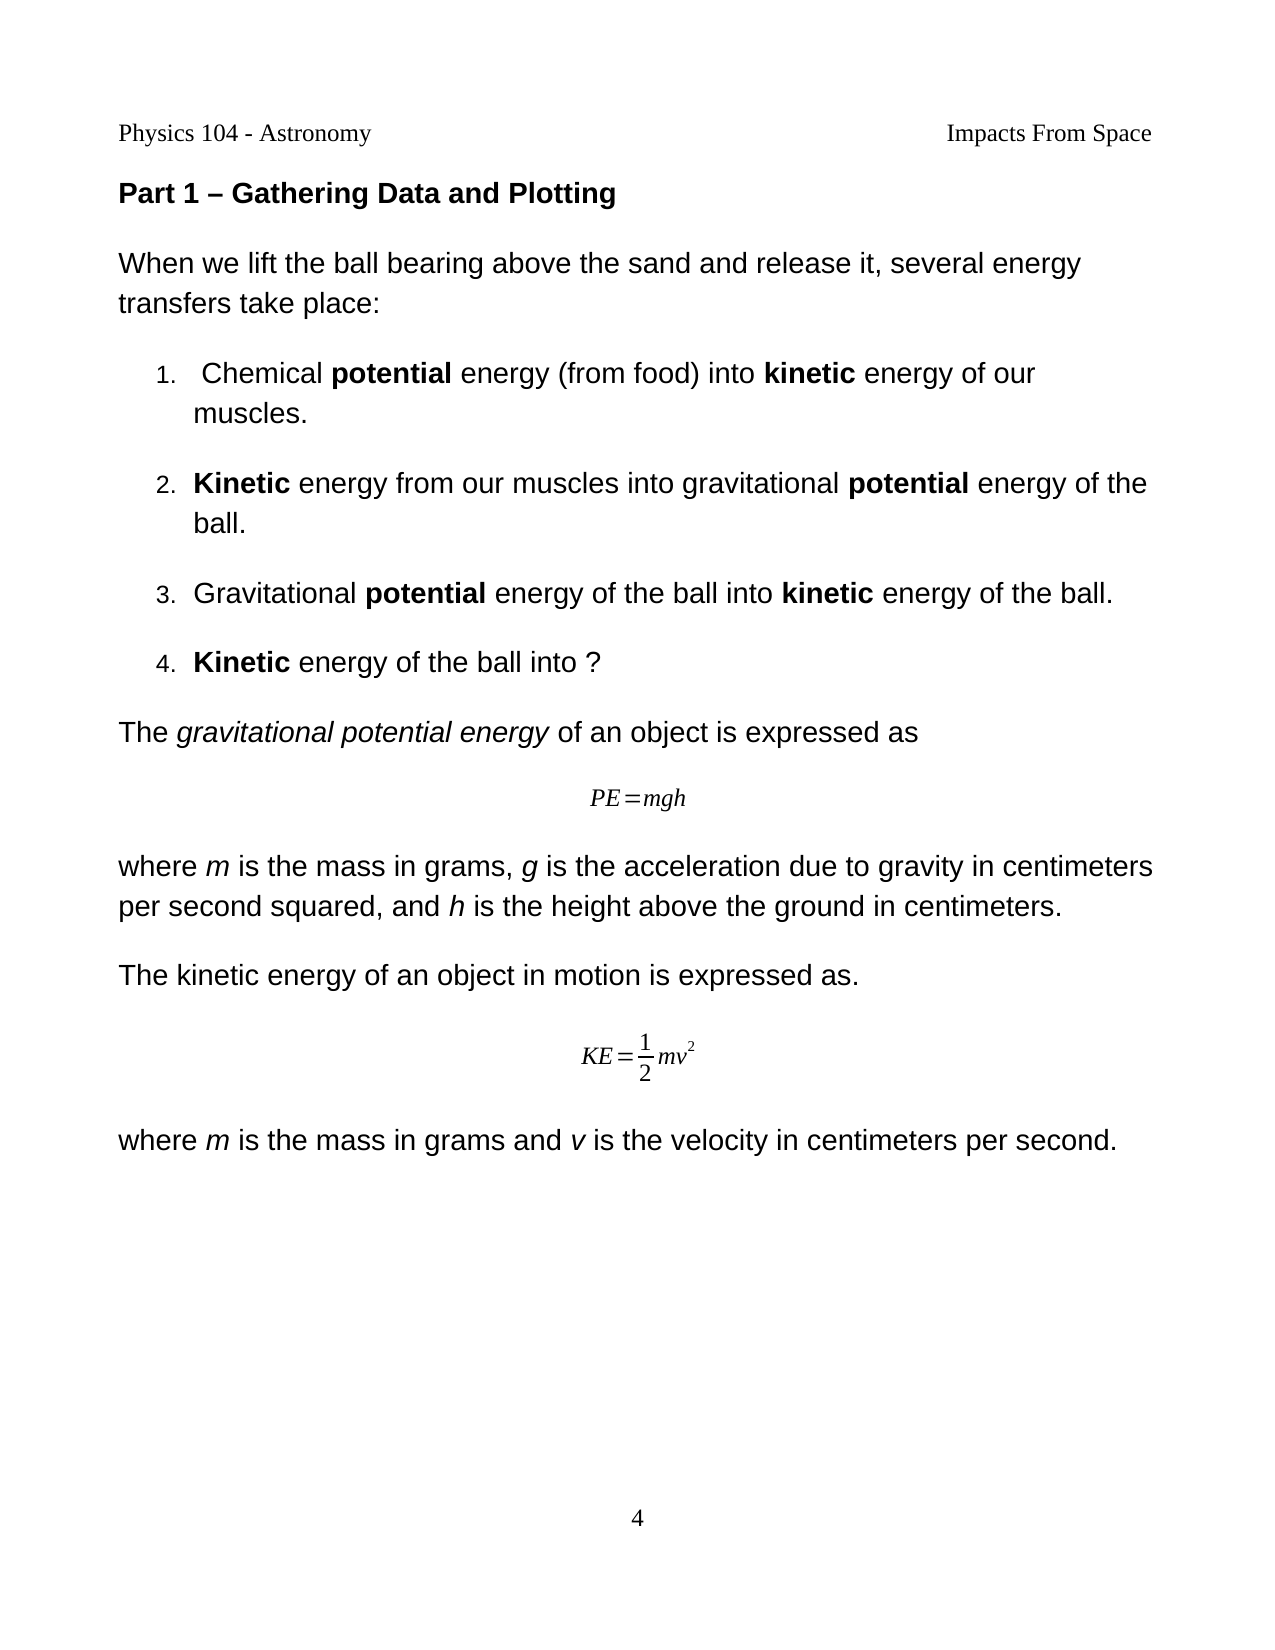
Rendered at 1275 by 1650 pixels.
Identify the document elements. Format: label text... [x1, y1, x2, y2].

text Part 1 – Gathering Data and Plotting [118, 176, 1157, 210]
text The gravitational potential energy of an object is expressed as [118, 715, 1157, 749]
text where m is the mass in grams, g is the acceleration due to gravity in centimeters per second squared, and h is the height above the ground in centimeters. [118, 848, 1157, 922]
list Chemical potential energy (from food) into kinetic energy of our muscles. [156, 356, 1157, 430]
text where m is the mass in grams and v is the velocity in centimeters per second. [118, 1123, 1157, 1157]
text The kinetic energy of an object in motion is expressed as. [118, 958, 1157, 992]
list Gravitational potential energy of the ball into kinetic energy of the ball. [156, 576, 1157, 609]
list Kinetic energy of the ball into ? [156, 645, 1157, 679]
text When we lift the ball bearing above the sand and release it, several energy transfers take place: [118, 246, 1157, 320]
list Kinetic energy from our muscles into gravitational potential energy of the ball. [156, 466, 1157, 539]
